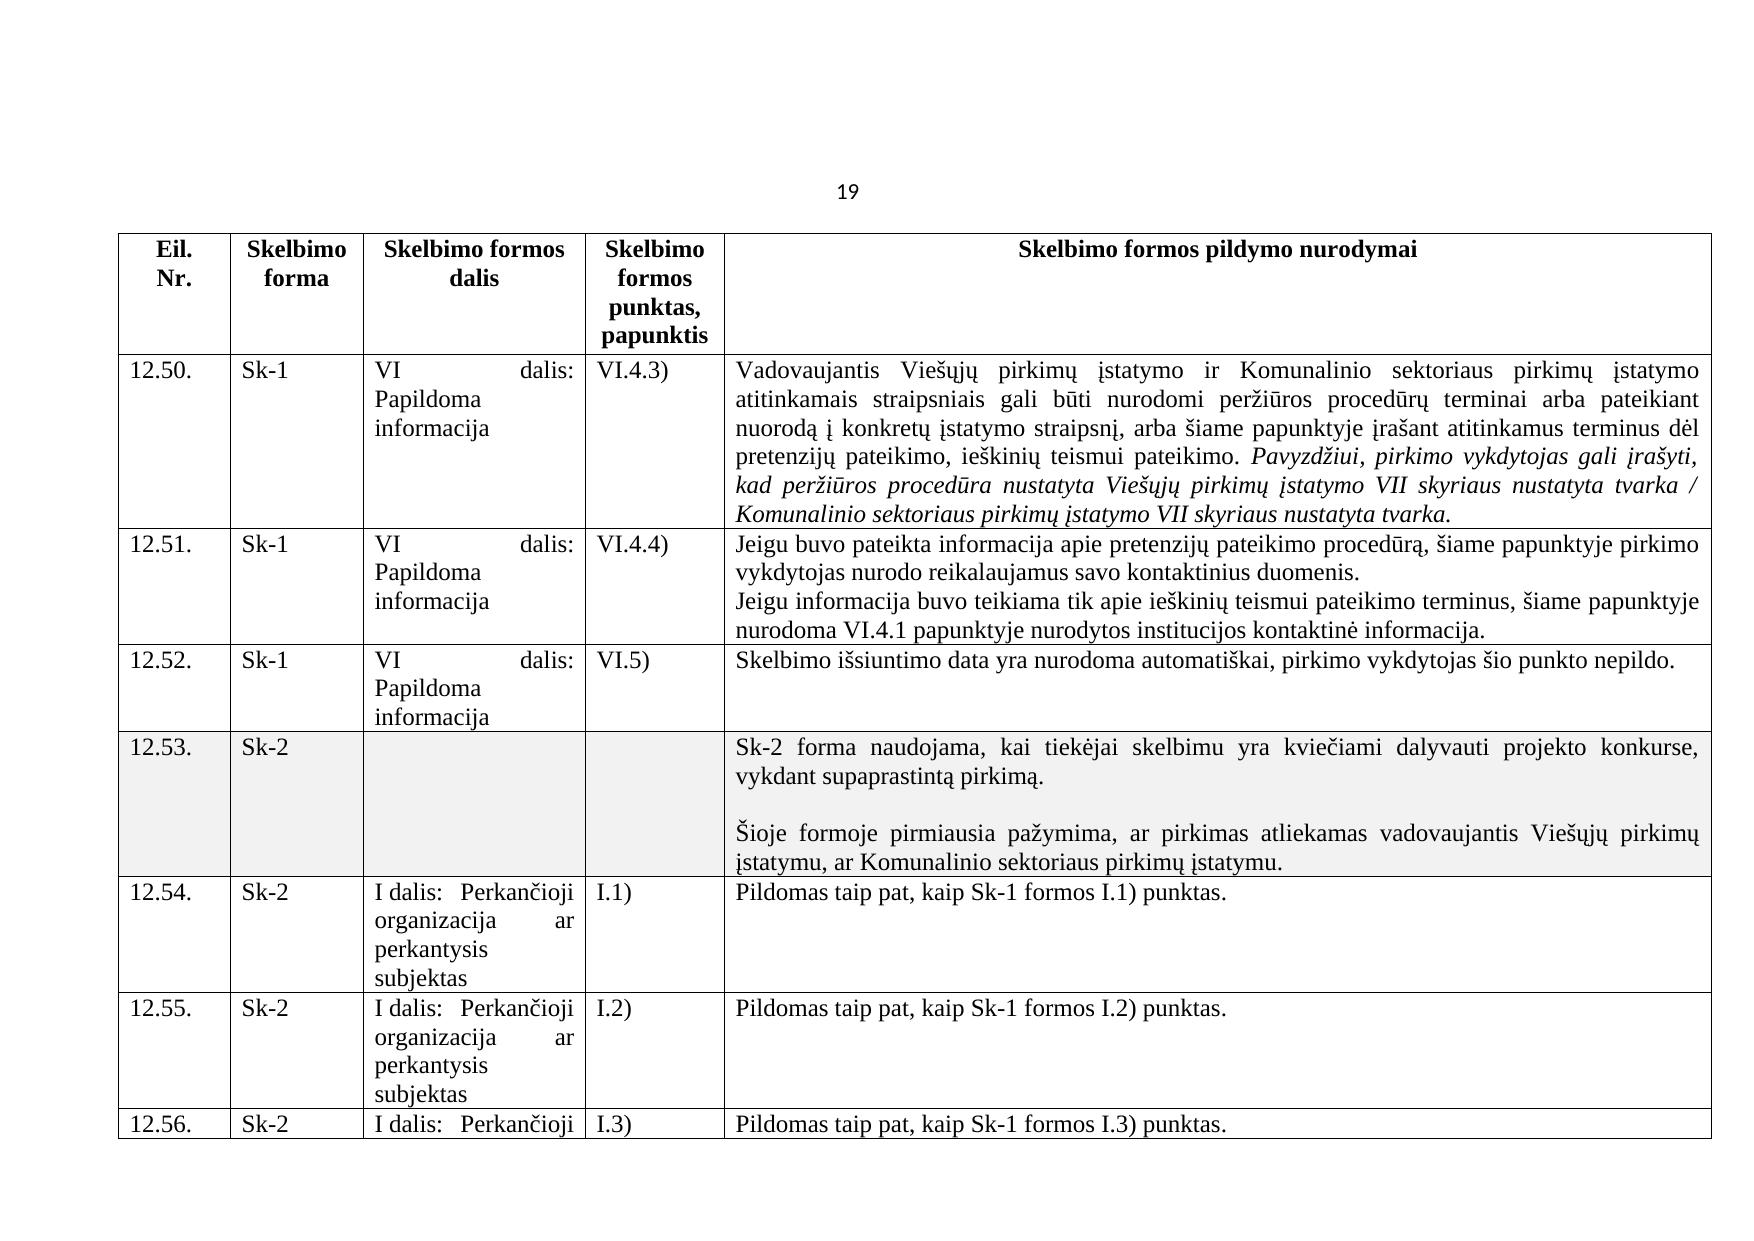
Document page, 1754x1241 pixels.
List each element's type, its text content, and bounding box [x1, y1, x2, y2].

table_cell I dalis: Perkančioji [364, 1109, 585, 1138]
table_cell Sk-2 forma naudojama, kai tiekėjai skelbimu yra kviečiami dalyvauti projekto konkurse, vykdant supaprastintą pirkimą. Šioje formoje pirmiausia pažymima, ar pirkimas atliekamas vadovaujantis Viešųjų pirkimų įstatymu, ar Komunalinio sektoriaus pirkimų įstatymu. [725, 732, 1711, 876]
table_cell I dalis: Perkančioji organizacija ar perkantysis subjektas [364, 877, 585, 992]
table_cell 12.54. [119, 877, 230, 992]
table_cell Sk-1 [231, 529, 363, 644]
table_cell VI dalis: Papildoma informacija [364, 529, 585, 644]
table_cell Pildomas taip pat, kaip Sk-1 formos I.2) punktas. [725, 993, 1711, 1108]
table_cell Vadovaujantis Viešųjų pirkimų įstatymo ir Komunalinio sektoriaus pirkimų įstatymo atitinkamais straipsniais gali būti nurodomi peržiūros procedūrų terminai arba pateikiant nuorodą į konkretų įstatymo straipsnį, arba šiame papunktyje įrašant atitinkamus terminus dėl pretenzijų pateikimo, ieškinių teismui pateikimo. Pavyzdžiui, pirkimo vykdytojas gali įrašyti, kad peržiūros procedūra nustatyta Viešųjų pirkimų įstatymo VII skyriaus nustatyta tvarka / Komunalinio sektoriaus pirkimų įstatymo VII skyriaus nustatyta tvarka. [725, 355, 1711, 528]
table_cell [586, 732, 724, 876]
table_cell 12.52. [119, 645, 230, 731]
table_cell VI.5) [586, 645, 724, 731]
table_cell Sk-2 [231, 993, 363, 1108]
table_cell VI dalis: Papildoma informacija [364, 645, 585, 731]
table_cell VI.4.4) [586, 529, 724, 644]
table_cell 12.56. [119, 1109, 230, 1138]
table_cell 12.55. [119, 993, 230, 1108]
table_header Skelbimo formos punktas, papunktis [586, 234, 724, 354]
table_cell Skelbimo išsiuntimo data yra nurodoma automatiškai, pirkimo vykdytojas šio punkto nepildo. [725, 645, 1711, 731]
table_cell 12.50. [119, 355, 230, 528]
table_cell Pildomas taip pat, kaip Sk-1 formos I.1) punktas. [725, 877, 1711, 992]
table_header Skelbimo formos pildymo nurodymai [725, 234, 1711, 354]
table_cell I.2) [586, 993, 724, 1108]
table_cell 12.51. [119, 529, 230, 644]
table_cell Sk-2 [231, 877, 363, 992]
table_cell Pildomas taip pat, kaip Sk-1 formos I.3) punktas. [725, 1109, 1711, 1138]
table_cell I.1) [586, 877, 724, 992]
table_header Eil. Nr. [119, 234, 230, 354]
table_cell Sk-2 [231, 732, 363, 876]
table_cell Sk-1 [231, 355, 363, 528]
table_cell [364, 732, 585, 876]
table_cell I.3) [586, 1109, 724, 1138]
table_cell I dalis: Perkančioji organizacija ar perkantysis subjektas [364, 993, 585, 1108]
table_header Skelbimo formos dalis [364, 234, 585, 354]
table_cell Sk-2 [231, 1109, 363, 1138]
table_cell Sk-1 [231, 645, 363, 731]
table_cell Jeigu buvo pateikta informacija apie pretenzijų pateikimo procedūrą, šiame papunktyje pirkimo vykdytojas nurodo reikalaujamus savo kontaktinius duomenis. Jeigu informacija buvo teikiama tik apie ieškinių teismui pateikimo terminus, šiame papunktyje nurodoma VI.4.1 papunktyje nurodytos institucijos kontaktinė informacija. [725, 529, 1711, 644]
table_header Skelbimo forma [231, 234, 363, 354]
table_cell 12.53. [119, 732, 230, 876]
table_cell VI.4.3) [586, 355, 724, 528]
table_cell VI dalis: Papildoma informacija [364, 355, 585, 528]
